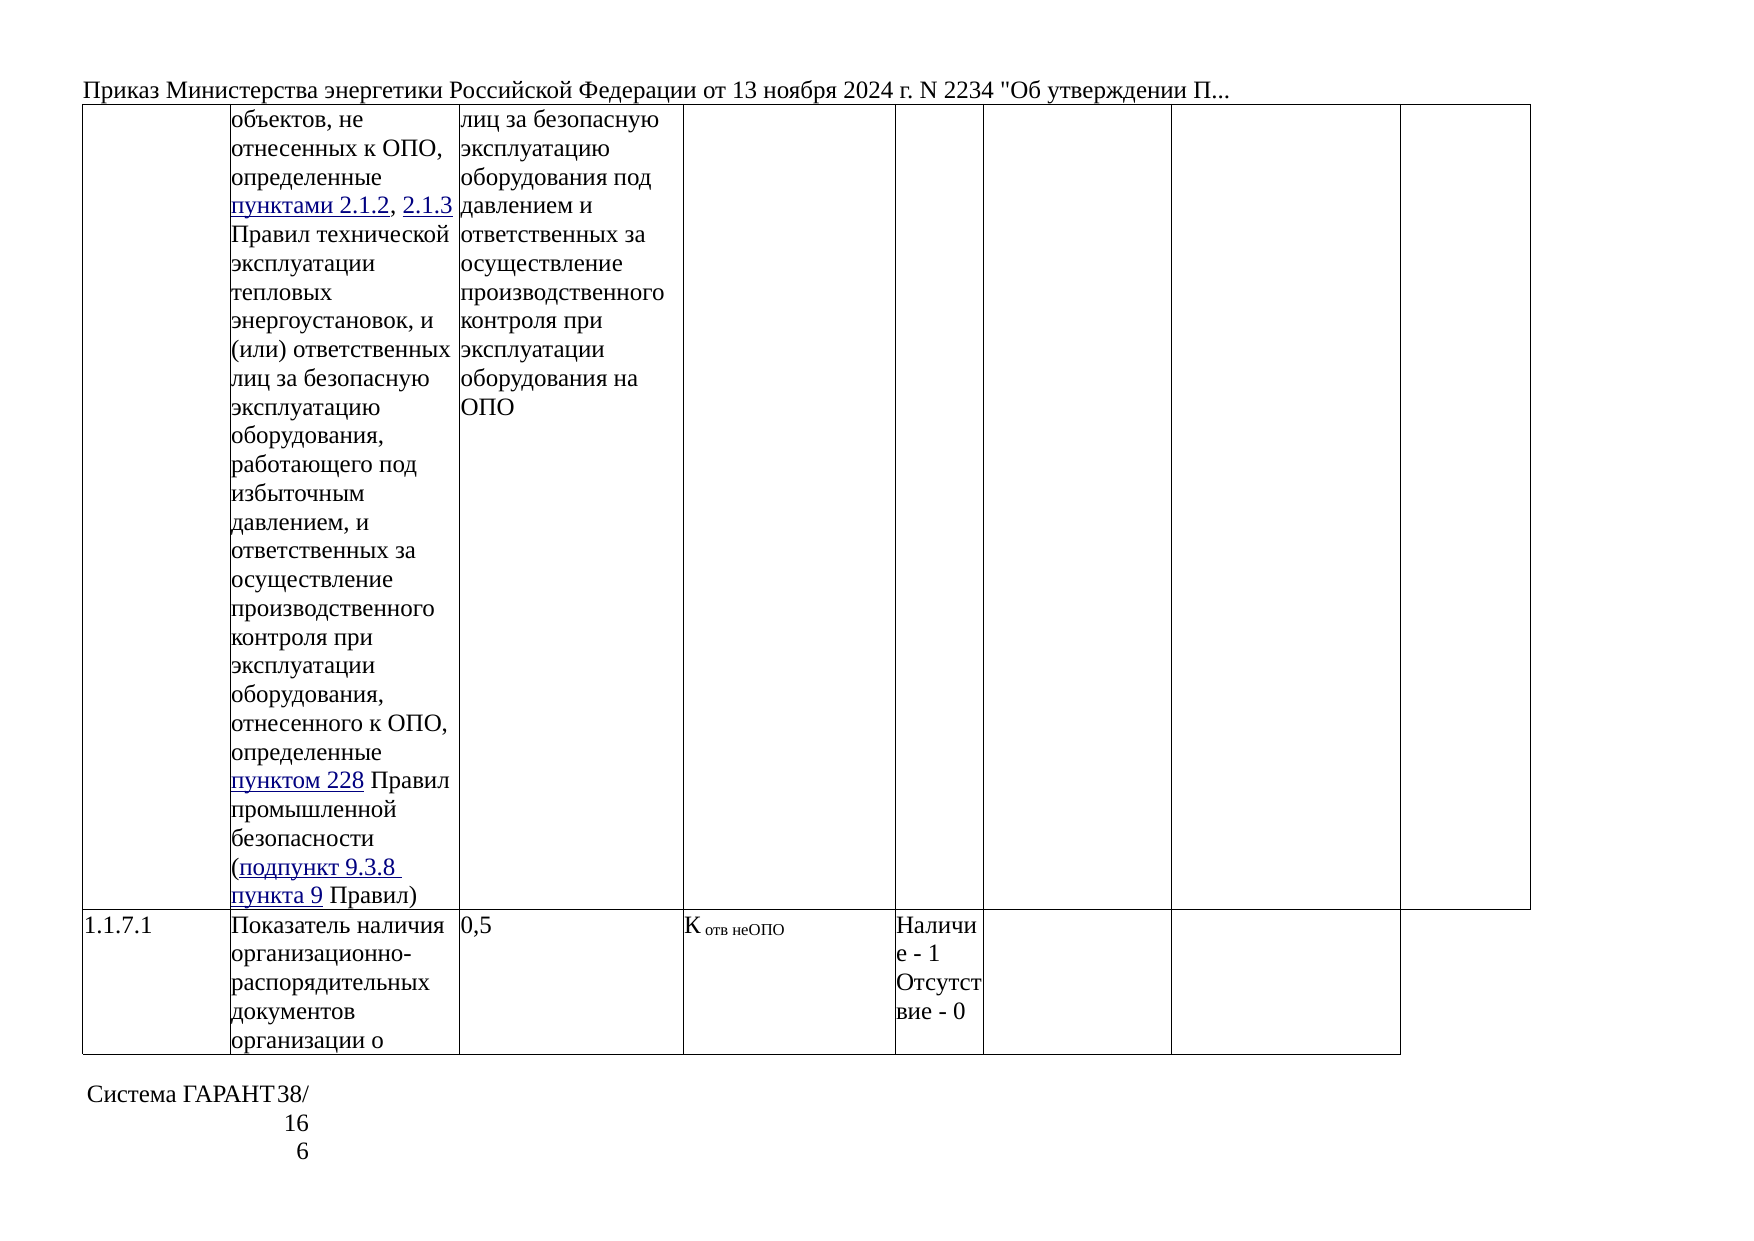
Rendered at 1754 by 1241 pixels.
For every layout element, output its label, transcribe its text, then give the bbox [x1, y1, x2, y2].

table_cell [1172, 910, 1400, 1053]
table_cell [1401, 910, 1530, 1053]
table_cell [83, 105, 230, 909]
table_cell объектов, не отнесенных к ОПО, определенные пунктами 2.1.2, 2.1.3 Правил технической эксплуатации тепловых энергоустановок, и (или) ответственных лиц за безопасную эксплуатацию оборудования, работающего под избыточным давлением, и ответственных за осуществление производственного контроля при эксплуатации оборудования, отнесенного к ОПО, определенные пунктом 228 Правил промышленной безопасности (подпункт 9.3.8 пункта 9 Правил) [231, 105, 459, 909]
table_cell [1172, 105, 1400, 909]
table_cell [896, 105, 983, 909]
table_cell [684, 105, 895, 909]
table_cell К отв неОПО [684, 910, 895, 1053]
table_cell лиц за безопасную эксплуатацию оборудования под давлением и ответственных за осуществление производственного контроля при эксплуатации оборудования на ОПО [460, 105, 683, 909]
table_cell [1531, 104, 1671, 909]
table_cell Показатель наличия организационно-распорядительных документов организации о [231, 910, 459, 1053]
table_cell [1401, 105, 1530, 909]
table_cell [984, 910, 1171, 1053]
table_cell [984, 105, 1171, 909]
table_cell [1530, 909, 1671, 1053]
table_cell 1.1.7.1 [83, 910, 230, 1053]
table_cell 0,5 [460, 910, 683, 1053]
table_cell Наличие - 1 Отсутствие - 0 [896, 910, 983, 1053]
